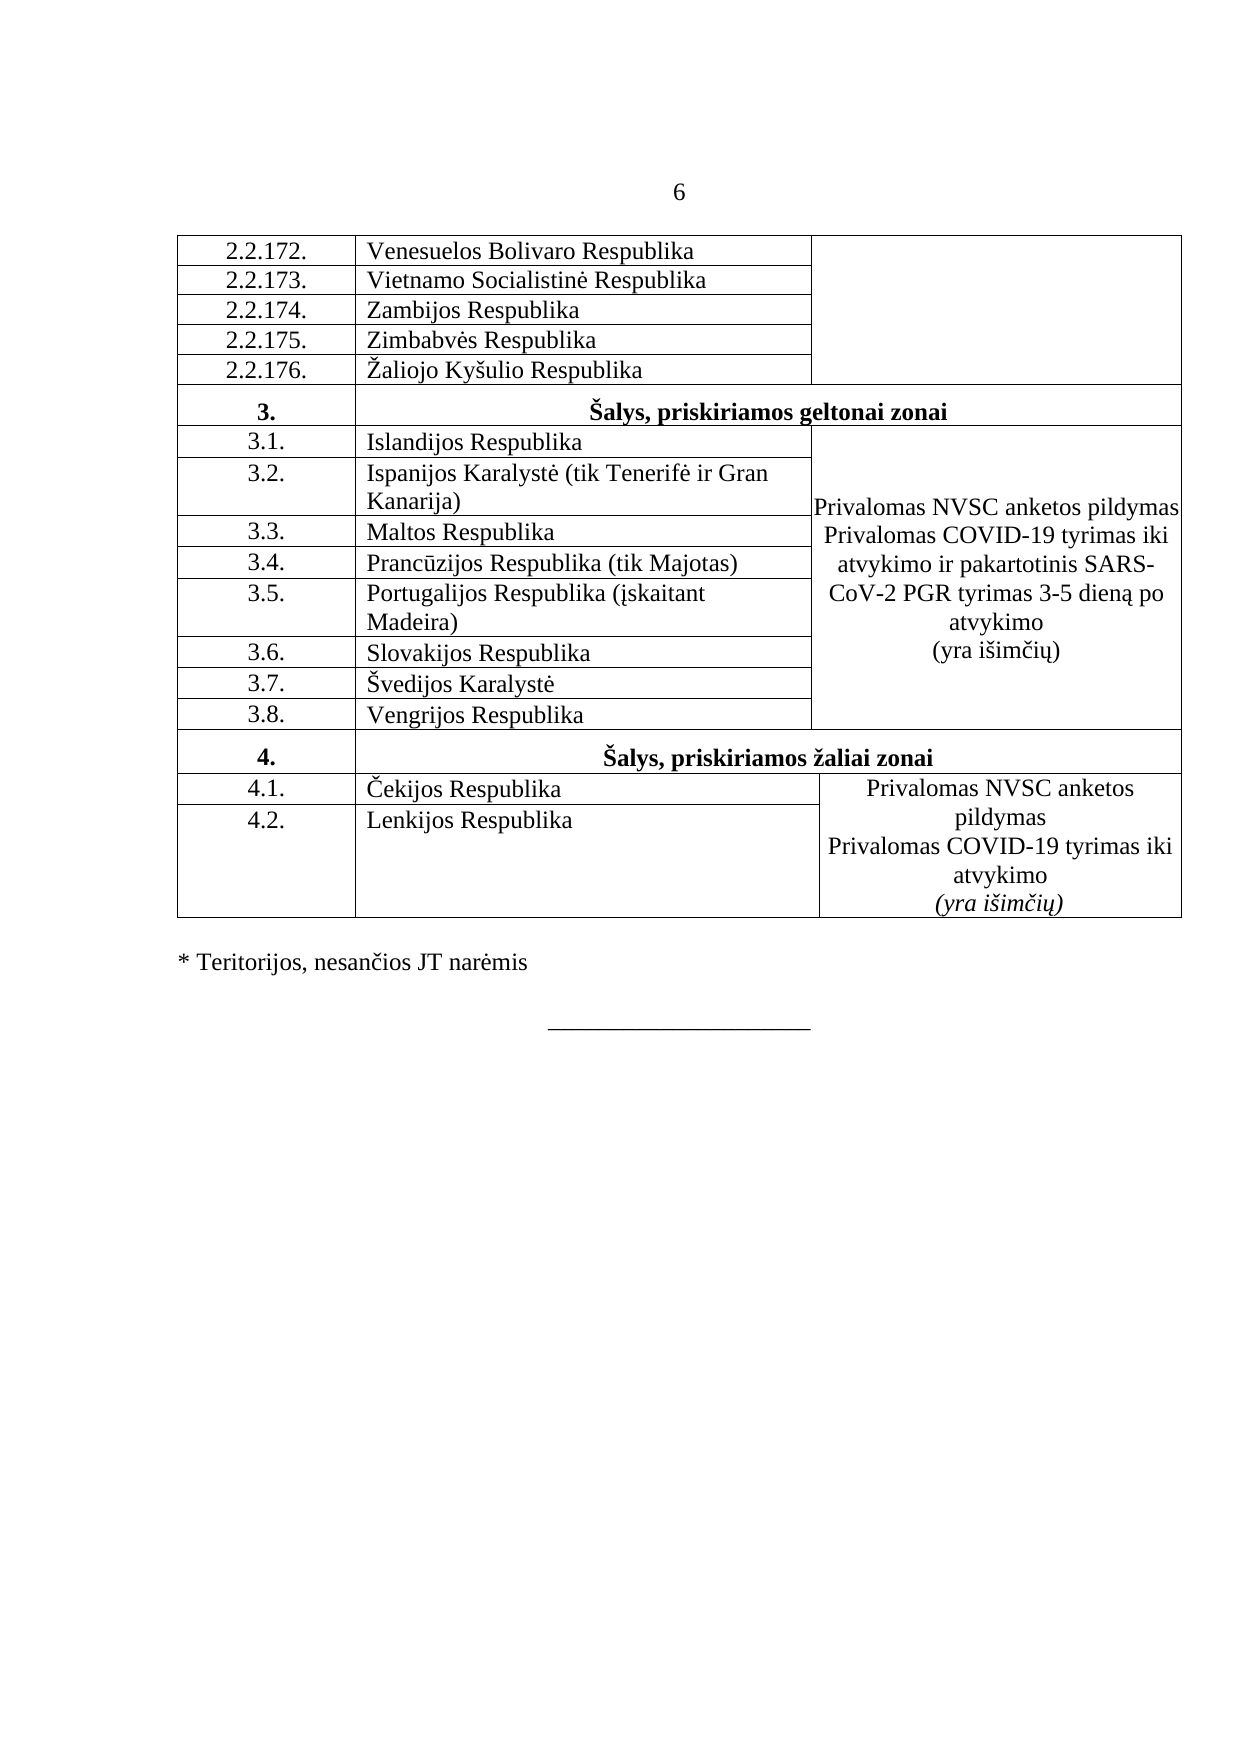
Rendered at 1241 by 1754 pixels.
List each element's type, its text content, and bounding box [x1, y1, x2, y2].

table_cell 4.1. [178, 774, 355, 804]
table_cell 3.8. [178, 699, 355, 729]
table_cell Šalys, priskiriamos žaliai zonai [356, 730, 1181, 772]
table_cell 3.6. [178, 637, 355, 667]
table_cell 4. [178, 730, 355, 772]
table_cell 2.2.172. [178, 236, 355, 264]
table_cell Vengrijos Respublika [356, 699, 811, 729]
table_cell Čekijos Respublika [356, 774, 819, 804]
table_cell Ispanijos Karalystė (tik Tenerifė ir Gran Kanarija) [356, 458, 811, 515]
table_cell Žaliojo Kyšulio Respublika [356, 355, 811, 384]
table_cell Lenkijos Respublika [356, 805, 819, 917]
table_cell 3.3. [178, 516, 355, 546]
text * Teritorijos, nesančios JT narėmis [177, 947, 1181, 976]
table_cell Privalomas NVSC anketos pildymas Privalomas COVID-19 tyrimas iki atvykimo ir pakartotinis SARS-CoV-2 PGR tyrimas 3-5 dieną po atvykimo (yra išimčių) [812, 426, 1181, 729]
table_cell Vietnamo Socialistinė Respublika [356, 266, 811, 294]
table_cell [812, 236, 1181, 384]
table_cell Privalomas NVSC anketos pildymas Privalomas COVID-19 tyrimas iki atvykimo (yra išimčių) [820, 774, 1181, 917]
table_cell Islandijos Respublika [356, 426, 811, 457]
table_cell Prancūzijos Respublika (tik Majotas) [356, 547, 811, 577]
table_cell Slovakijos Respublika [356, 637, 811, 667]
table_cell 3.7. [178, 668, 355, 698]
table_cell 3.5. [178, 579, 355, 636]
table_cell 3.4. [178, 547, 355, 577]
table_cell Šalys, priskiriamos geltonai zonai [356, 385, 1181, 425]
table_cell 3.1. [178, 426, 355, 457]
text _____________________ [177, 1004, 1181, 1033]
table_cell 2.2.173. [178, 266, 355, 294]
table_cell Zimbabvės Respublika [356, 325, 811, 354]
table_cell Maltos Respublika [356, 516, 811, 546]
table_cell 2.2.176. [178, 355, 355, 384]
table_cell Venesuelos Bolivaro Respublika [356, 236, 811, 264]
table_cell 3. [178, 385, 355, 425]
table_cell Švedijos Karalystė [356, 668, 811, 698]
table_cell 2.2.174. [178, 295, 355, 324]
table_cell 3.2. [178, 458, 355, 515]
table_cell Zambijos Respublika [356, 295, 811, 324]
table_cell Portugalijos Respublika (įskaitant Madeira) [356, 579, 811, 636]
table_cell 4.2. [178, 805, 355, 917]
table_cell 2.2.175. [178, 325, 355, 354]
